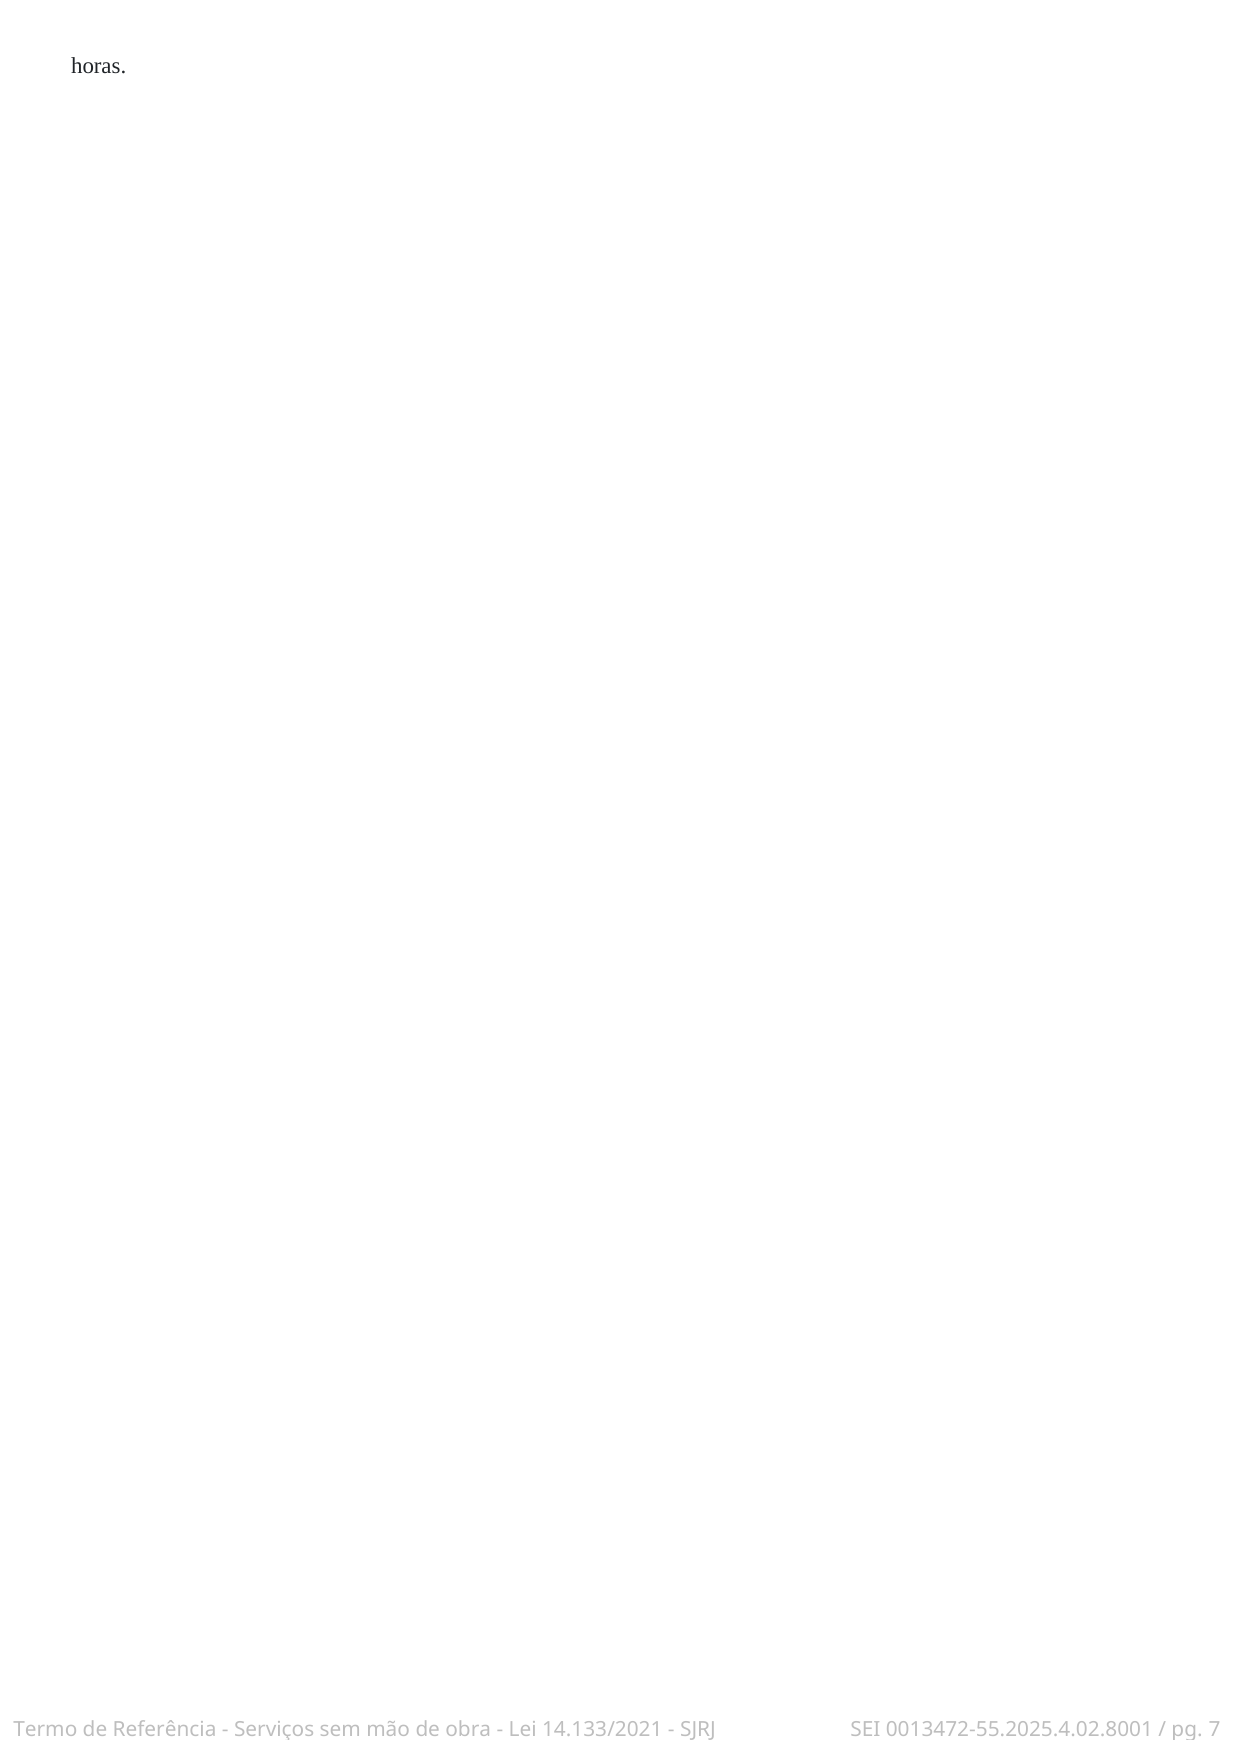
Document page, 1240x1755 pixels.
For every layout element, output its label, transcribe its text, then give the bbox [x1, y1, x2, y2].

list horas. [71, 52, 1156, 78]
